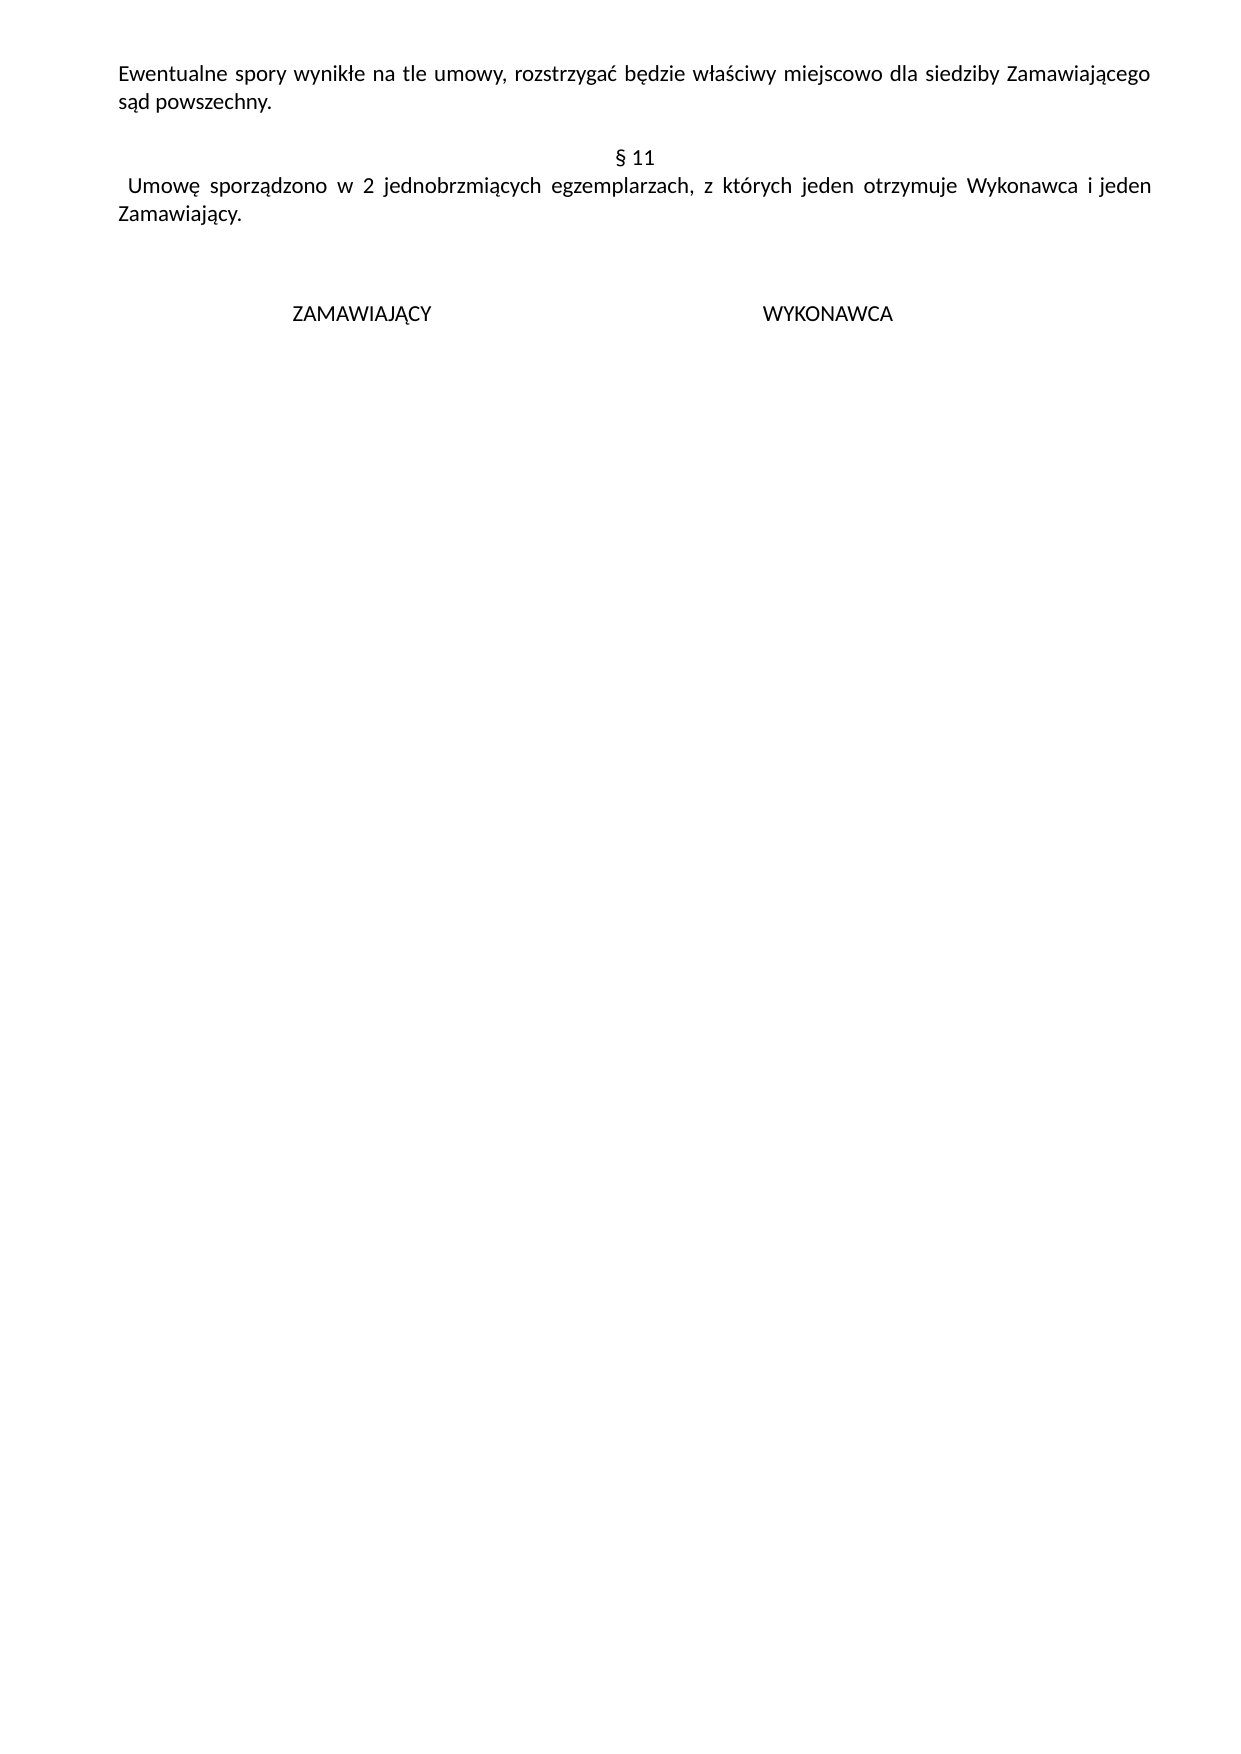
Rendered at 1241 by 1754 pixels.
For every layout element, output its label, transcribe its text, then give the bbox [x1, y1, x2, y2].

text Umowę sporządzono w 2 jednobrzmiących egzemplarzach, z których jeden otrzymuje Wykonawca i jeden Zamawiający. [118, 171, 1152, 227]
text § 11 [118, 143, 1152, 171]
text Ewentualne spory wynikłe na tle umowy, rozstrzygać będzie właściwy miejscowo dla siedziby Zamawiającego sąd powszechny. [118, 59, 1152, 115]
table_header ZAMAWIAJĄCY [128, 299, 596, 303]
table_header WYKONAWCA [596, 299, 1059, 303]
